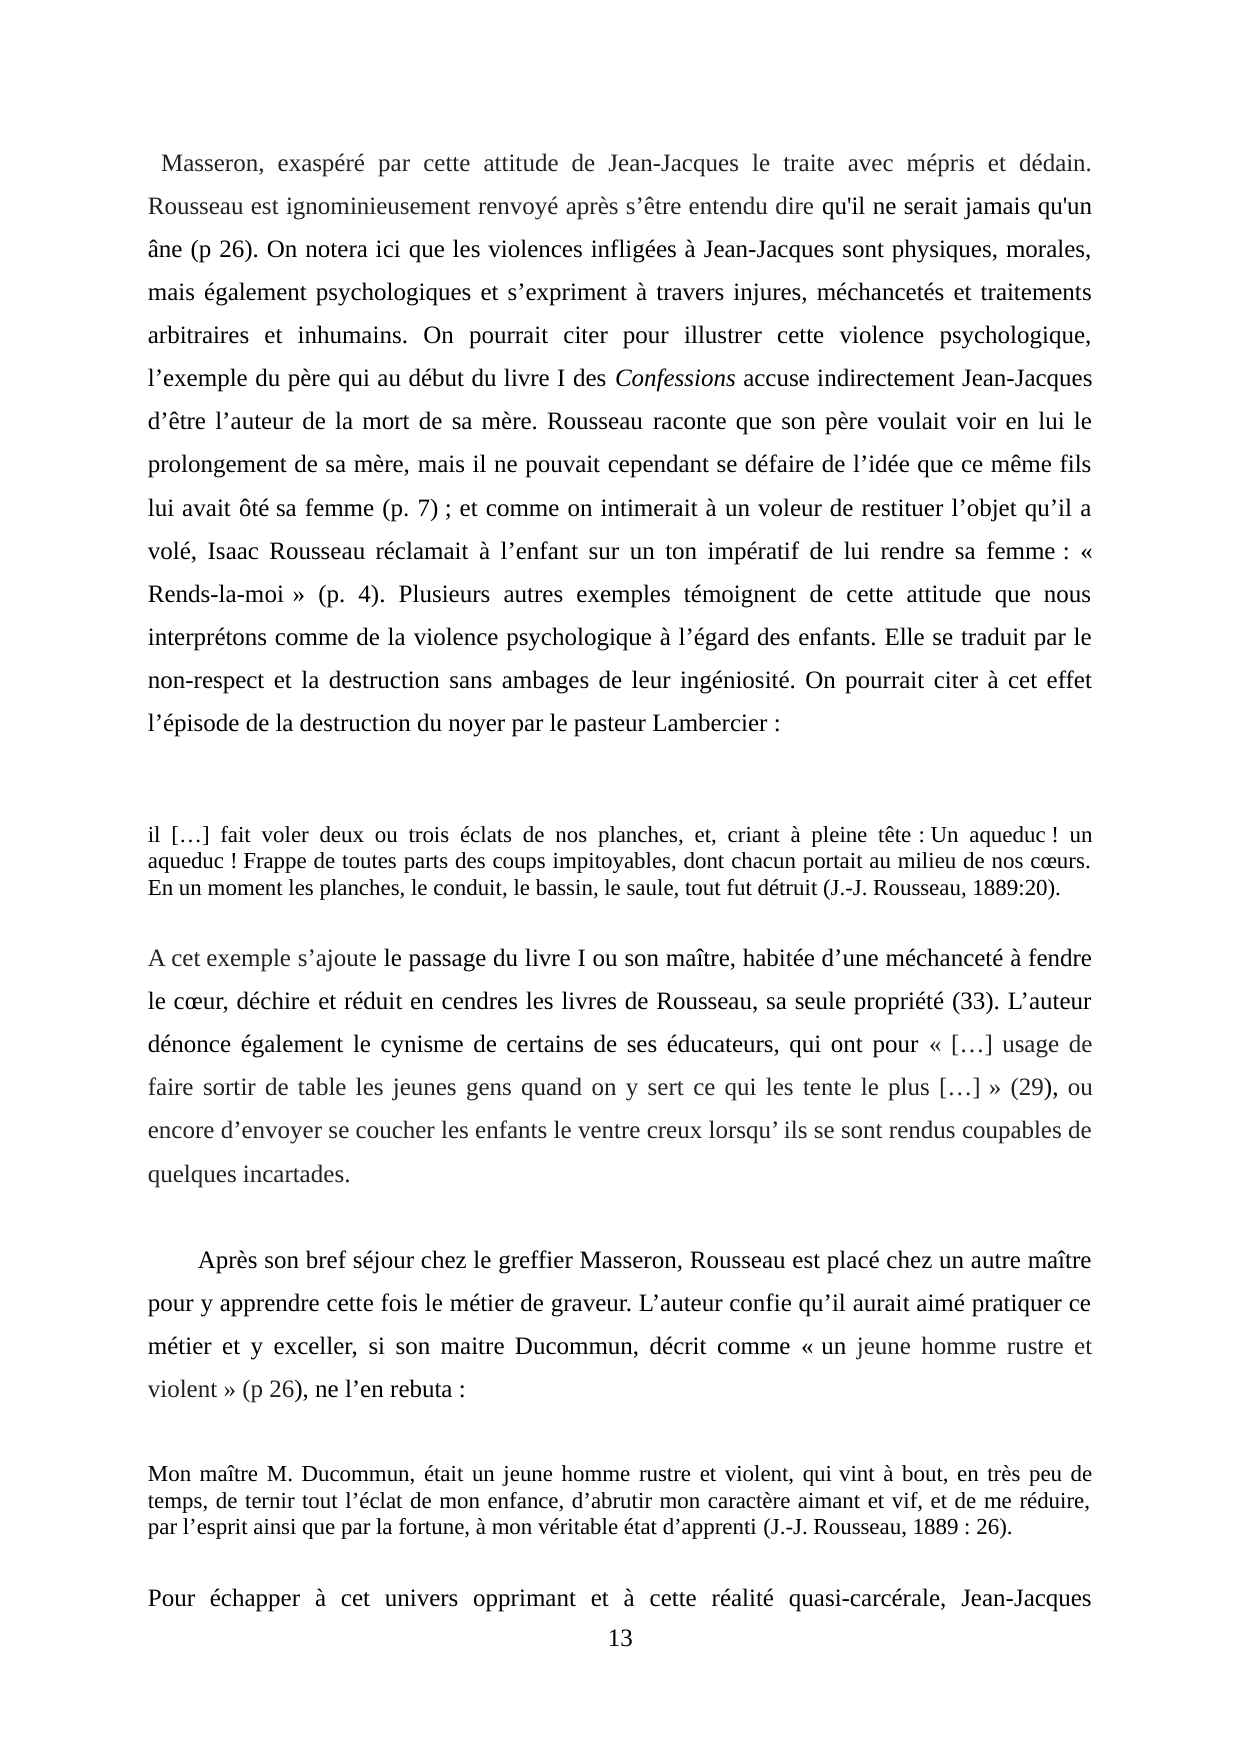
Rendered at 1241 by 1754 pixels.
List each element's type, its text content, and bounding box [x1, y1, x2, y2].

text Masseron, exaspéré par cette attitude de Jean-Jacques le traite avec mépris et dédain. Rousseau est ignominieusement renvoyé après s’être entendu dire qu'il ne serait jamais qu'un âne (p 26). On notera ici que les violences infligées à Jean-Jacques sont physiques, morales, mais également psychologiques et s’expriment à travers injures, méchancetés et traitements arbitraires et inhumains. On pourrait citer pour illustrer cette violence psychologique, l’exemple du père qui au début du livre I des Confessions accuse indirectement Jean-Jacques d’être l’auteur de la mort de sa mère. Rousseau raconte que son père voulait voir en lui le prolongement de sa mère, mais il ne pouvait cependant se défaire de l’idée que ce même fils lui avait ôté sa femme (p. 7) ; et comme on intimerait à un voleur de restituer l’objet qu’il a volé, Isaac Rousseau réclamait à l’enfant sur un ton impératif de lui rendre sa femme : « Rends-la-moi » (p. 4). Plusieurs autres exemples témoignent de cette attitude que nous interprétons comme de la violence psychologique à l’égard des enfants. Elle se traduit par le non-respect et la destruction sans ambages de leur ingéniosité. On pourrait citer à cet effet l’épisode de la destruction du noyer par le pasteur Lambercier : [148, 148, 1093, 737]
text Après son bref séjour chez le greffier Masseron, Rousseau est placé chez un autre maître pour y apprendre cette fois le métier de graveur. L’auteur confie qu’il aurait aimé pratiquer ce métier et y exceller, si son maitre Ducommun, décrit comme « un jeune homme rustre et violent » (p 26), ne l’en rebuta : [148, 1245, 1093, 1403]
text Pour échapper à cet univers opprimant et à cette réalité quasi-carcérale, Jean-Jacques [148, 1583, 1093, 1611]
text A cet exemple s’ajoute le passage du livre I ou son maître, habitée d’une méchanceté à fendre le cœur, déchire et réduit en cendres les livres de Rousseau, sa seule propriété (33). L’auteur dénonce également le cynisme de certains de ses éducateurs, qui ont pour « […] usage de faire sortir de table les jeunes gens quand on y sert ce qui les tente le plus […] » (29), ou encore d’envoyer se coucher les enfants le ventre creux lorsqu’ ils se sont rendus coupables de quelques incartades. [148, 943, 1093, 1187]
text il […] fait voler deux ou trois éclats de nos planches, et, criant à pleine tête : Un aqueduc ! un aqueduc ! Frappe de toutes parts des coups impitoyables, dont chacun portait au milieu de nos cœurs. En un moment les planches, le conduit, le bassin, le saule, tout fut détruit (J.-J. Rousseau, 1889:20). [148, 821, 1093, 900]
text Mon maître M. Ducommun, était un jeune homme rustre et violent, qui vint à bout, en très peu de temps, de ternir tout l’éclat de mon enfance, d’abrutir mon caractère aimant et vif, et de me réduire, par l’esprit ainsi que par la fortune, à mon véritable état d’apprenti (J.-J. Rousseau, 1889 : 26). [148, 1461, 1093, 1539]
